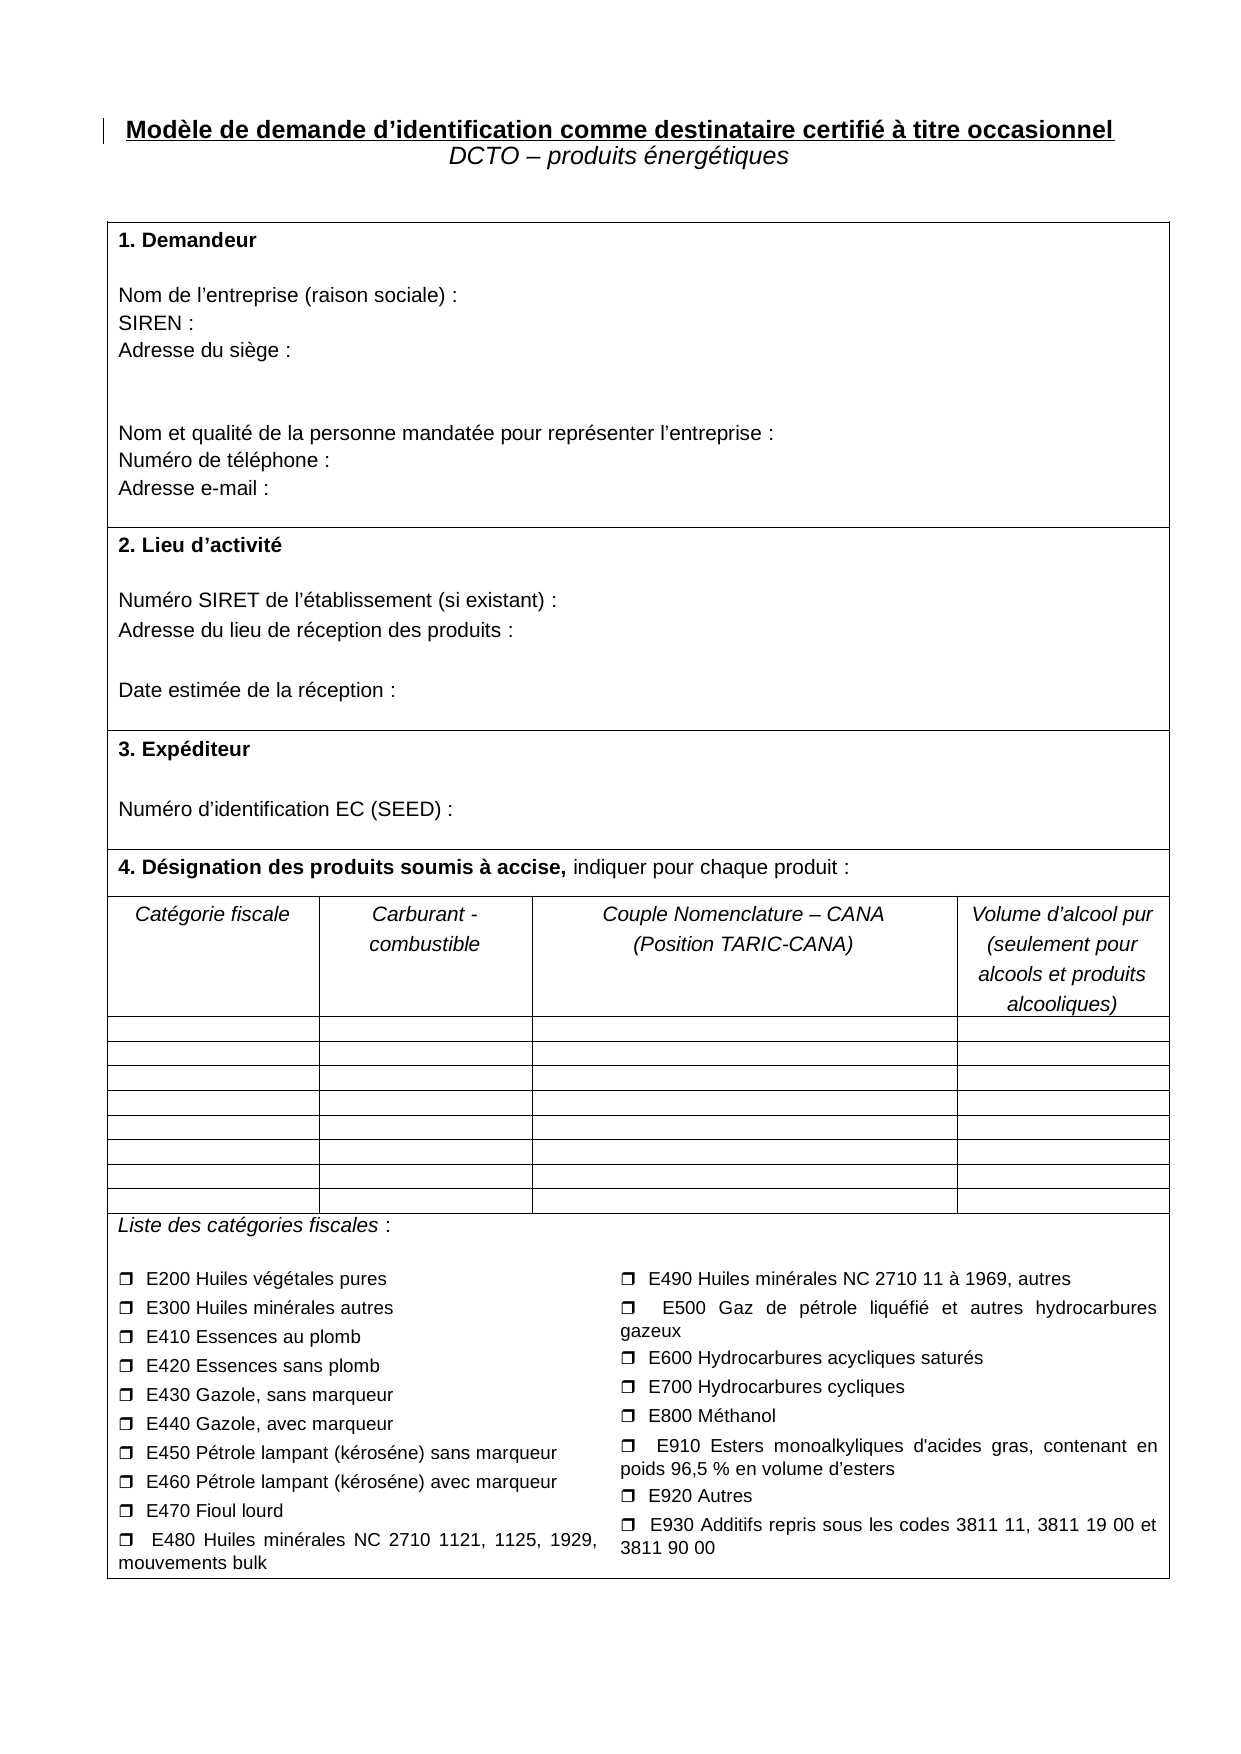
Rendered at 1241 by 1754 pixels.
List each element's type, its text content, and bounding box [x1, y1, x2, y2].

table_cell  E490 Huiles minérales NC 2710 11 à 1969, autres  E500 Gaz de pétrole liquéfié et autres hydrocarbures gazeux  E600 Hydrocarbures acycliques saturés  E700 Hydrocarbures cycliques  E800 Méthanol  E910 Esters monoalkyliques d'acides gras, contenant en poids 96,5 % en volume d’esters  E920 Autres  E930 Additifs repris sous les codes 3811 11, 3811 19 00 et 3811 90 00 [609, 1214, 1169, 1578]
table_cell [958, 1066, 1169, 1090]
table_cell [320, 1189, 532, 1213]
table_cell [533, 1165, 957, 1188]
table_cell [320, 1042, 532, 1065]
table_cell [533, 1140, 957, 1164]
table_cell [320, 1066, 532, 1090]
table_cell [108, 1066, 319, 1090]
text DCTO – produits énergétiques [118, 144, 1122, 170]
table_cell [533, 1091, 957, 1114]
table_cell Carburant - combustible [320, 897, 532, 1016]
table_cell [958, 1042, 1169, 1065]
table_cell [533, 1066, 957, 1090]
table_cell [958, 1189, 1169, 1213]
table_cell [533, 1042, 957, 1065]
table_cell [108, 1116, 319, 1139]
table_cell 2. Lieu d’activité Numéro SIRET de l’établissement (si existant) : Adresse du lieu de réception des produits : Date estimée de la réception : [108, 528, 1169, 730]
table_cell [108, 1042, 319, 1065]
table_cell 4. Désignation des produits soumis à accise, indiquer pour chaque produit : [108, 850, 1169, 896]
text Modèle de demande d’identification comme destinataire certifié à titre occasionnel [118, 118, 1122, 144]
table_cell [108, 1017, 319, 1041]
table_cell Liste des catégories fiscales :  E200 Huiles végétales pures  E300 Huiles minérales autres  E410 Essences au plomb  E420 Essences sans plomb  E430 Gazole, sans marqueur  E440 Gazole, avec marqueur  E450 Pétrole lampant (kéroséne) sans marqueur  E460 Pétrole lampant (kéroséne) avec marqueur  E470 Fioul lourd  E480 Huiles minérales NC 2710 1121, 1125, 1929, mouvements bulk [108, 1214, 609, 1578]
table_cell [320, 1091, 532, 1114]
table_header 1. Demandeur Nom de l’entreprise (raison sociale) : SIREN : Adresse du siège : Nom et qualité de la personne mandatée pour représenter l’entreprise : Numéro de téléphone : Adresse e-mail : [108, 223, 1169, 527]
table_cell [108, 1189, 319, 1213]
table_cell [533, 1189, 957, 1213]
table_cell [320, 1165, 532, 1188]
table_cell [958, 1017, 1169, 1041]
table_cell [320, 1017, 532, 1041]
table_cell [533, 1116, 957, 1139]
table_cell [533, 1017, 957, 1041]
table_cell [958, 1116, 1169, 1139]
table_cell [108, 1165, 319, 1188]
table_cell 3. Expéditeur Numéro d’identification EC (SEED) : [108, 731, 1169, 849]
table_cell [320, 1116, 532, 1139]
table_cell [958, 1165, 1169, 1188]
table_cell Volume d’alcool pur (seulement pour alcools et produits alcooliques) [958, 897, 1169, 1016]
table_cell [108, 1140, 319, 1164]
table_cell [320, 1140, 532, 1164]
table_cell Couple Nomenclature – CANA (Position TARIC-CANA) [533, 897, 957, 1016]
table_cell [958, 1140, 1169, 1164]
table_cell [958, 1091, 1169, 1114]
table_cell Catégorie fiscale [108, 897, 319, 1016]
table_cell [108, 1091, 319, 1114]
